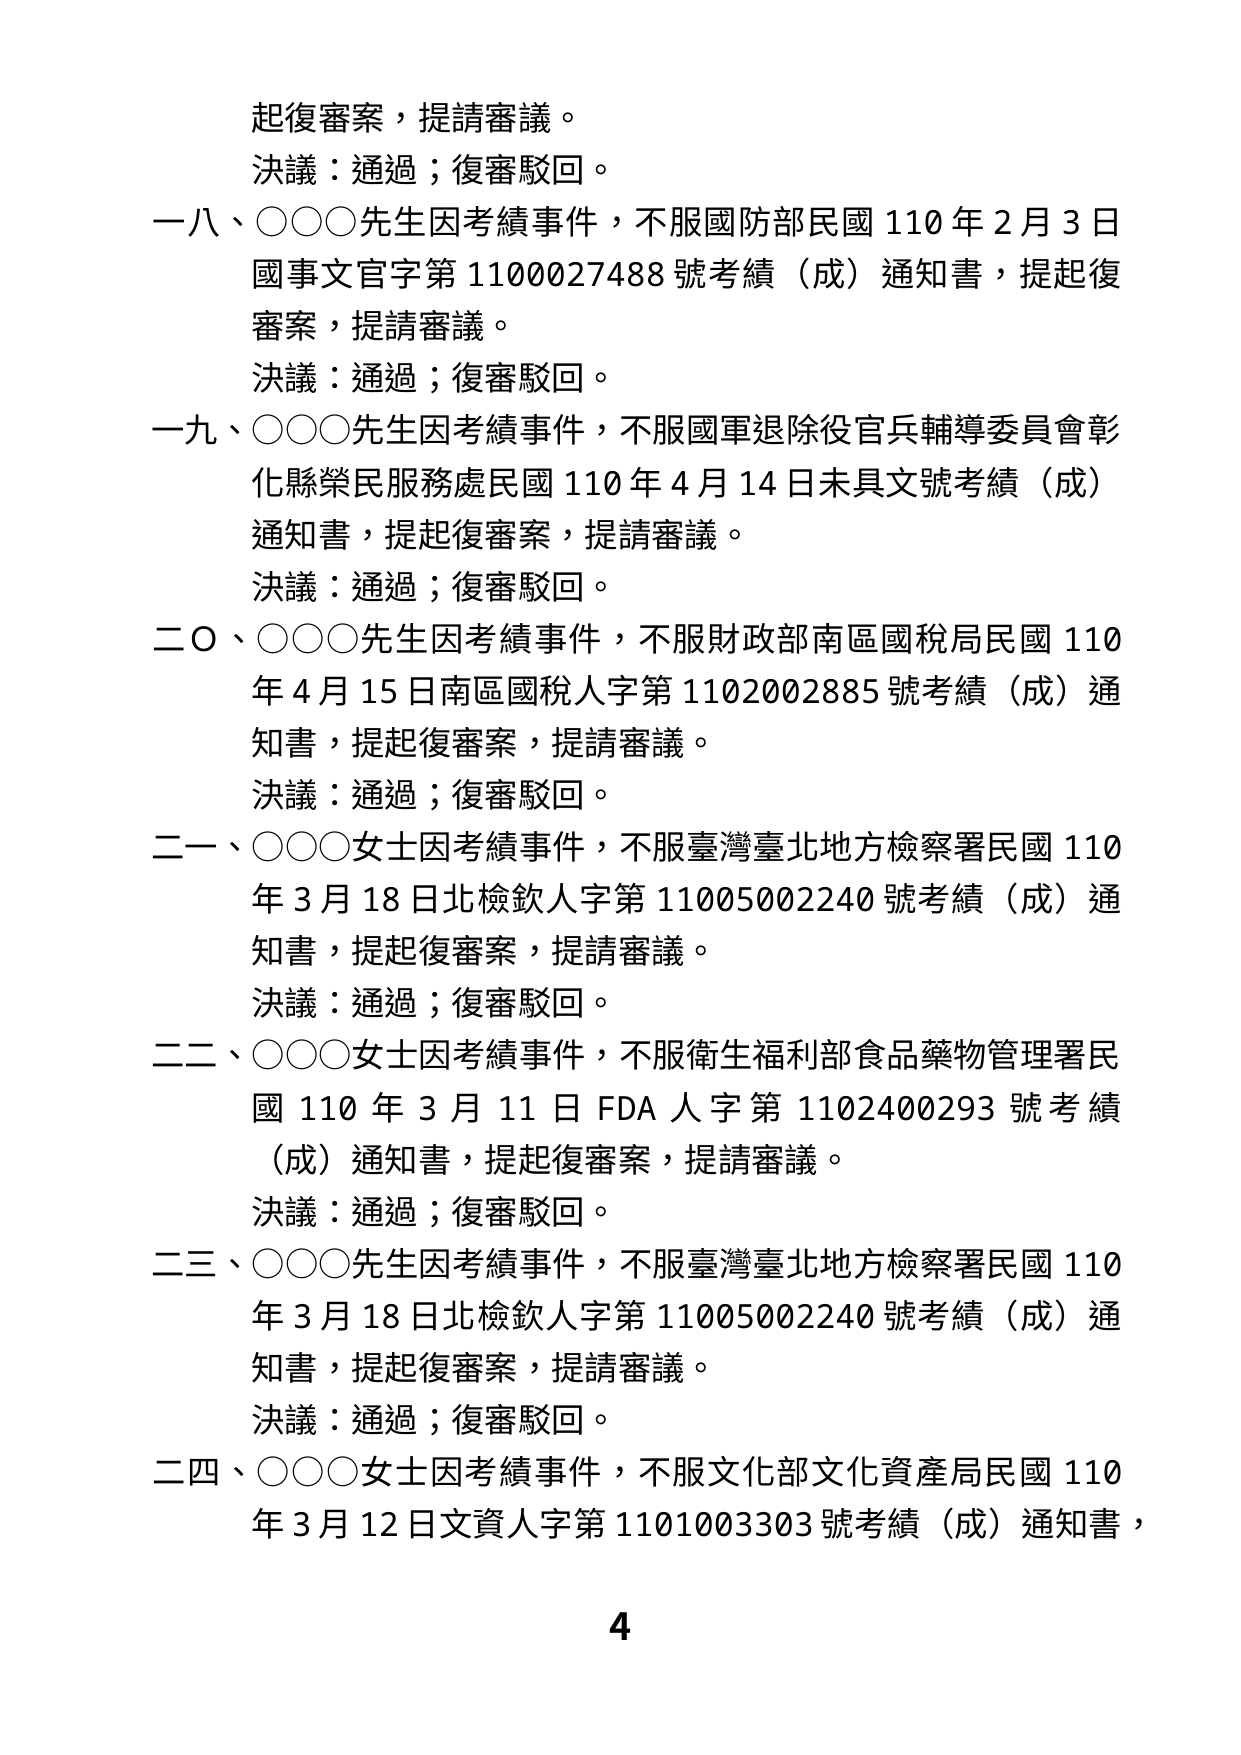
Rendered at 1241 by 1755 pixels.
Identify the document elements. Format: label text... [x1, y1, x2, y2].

text 二三、○○○先生因考績事件，不服臺灣臺北地方檢察署民國110年3月18日北檢欽人字第11005002240號考績（成）通知書，提起復審案，提請審議。 [118, 1234, 1122, 1391]
text 決議：通過；復審駁回。 [251, 349, 1122, 401]
text 決議：通過；復審駁回。 [251, 141, 1122, 193]
text 決議：通過；復審駁回。 [251, 974, 1122, 1026]
text 二Ｏ、○○○先生因考績事件，不服財政部南區國稅局民國110年4月15日南區國稅人字第1102002885號考績（成）通知書，提起復審案，提請審議。 [118, 609, 1122, 766]
text 決議：通過；復審駁回。 [251, 766, 1122, 818]
text 起復審案，提請審議。 [118, 89, 1122, 141]
text 決議：通過；復審駁回。 [251, 557, 1122, 609]
text 決議：通過；復審駁回。 [251, 1391, 1122, 1443]
text 二四、○○○女士因考績事件，不服文化部文化資產局民國110年3月12日文資人字第1101003303號考績（成）通知書，提起復審案，提請審議。 [118, 1443, 1122, 1547]
text 一九、○○○先生因考績事件，不服國軍退除役官兵輔導委員會彰化縣榮民服務處民國110年4月14日未具文號考績（成）通知書，提起復審案，提請審議。 [118, 401, 1122, 557]
text 二二、○○○女士因考績事件，不服衛生福利部食品藥物管理署民國110年3月11日FDA人字第1102400293號考績（成）通知書，提起復審案，提請審議。 [118, 1026, 1122, 1182]
text 決議：通過；復審駁回。 [251, 1182, 1122, 1234]
text 一八、○○○先生因考績事件，不服國防部民國110年2月3日國事文官字第1100027488號考績（成）通知書，提起復審案，提請審議。 [118, 193, 1122, 349]
text 二一、○○○女士因考績事件，不服臺灣臺北地方檢察署民國110年3月18日北檢欽人字第11005002240號考績（成）通知書，提起復審案，提請審議。 [118, 818, 1122, 974]
